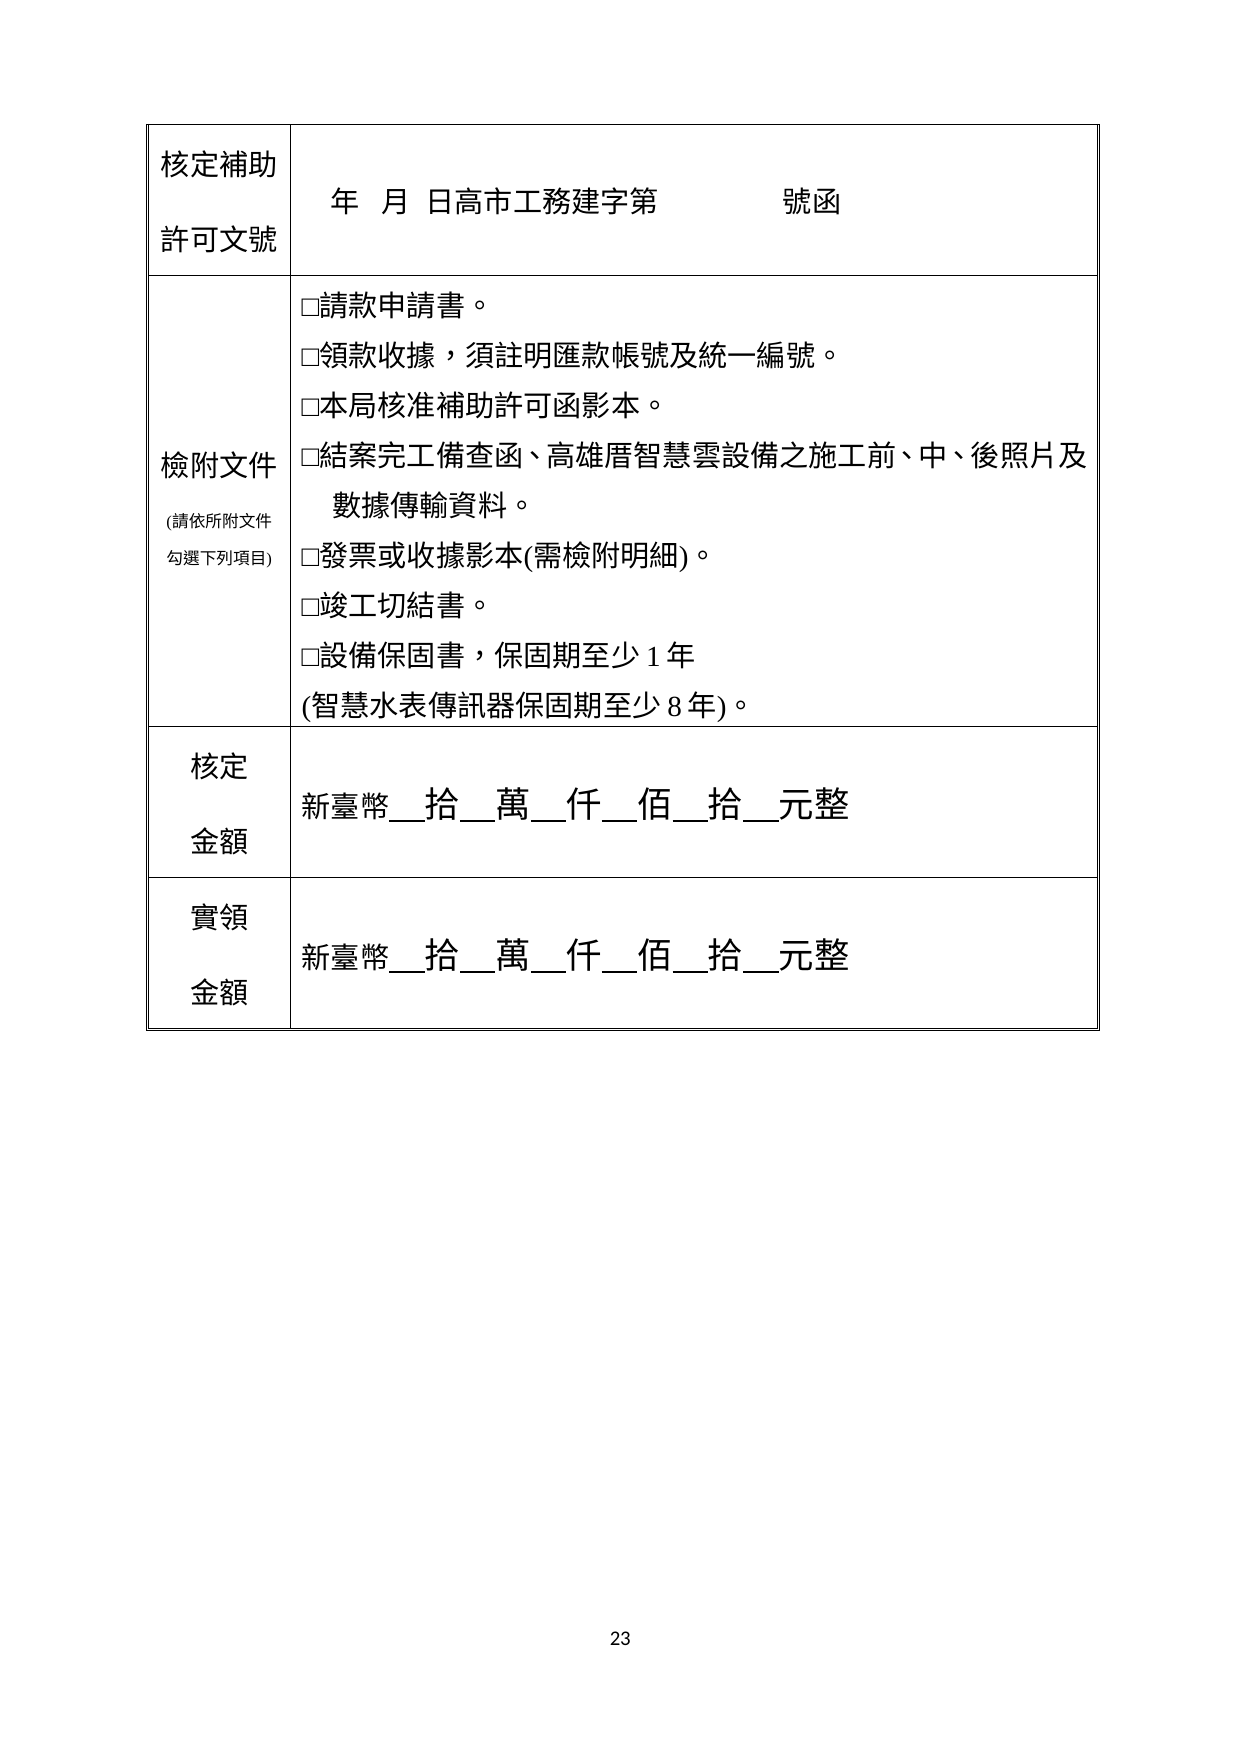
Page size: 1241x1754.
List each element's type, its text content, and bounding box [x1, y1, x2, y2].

table_cell 新臺幣 拾 萬 仟 佰 拾 元整 [291, 878, 1097, 1028]
table_cell 檢附文件 (請依所附文件 勾選下列項目) [149, 276, 290, 726]
table_cell 年 月 日高市工務建字第 號函 [291, 125, 1097, 275]
table_cell 核定 金額 [149, 727, 290, 877]
table_cell 新臺幣 拾 萬 仟 佰 拾 元整 [291, 727, 1097, 877]
table_cell 實領 金額 [149, 878, 290, 1028]
table_cell 核定補助許可文號 [149, 125, 290, 275]
table_cell □請款申請書。 □領款收據，須註明匯款帳號及統一編號。 □本局核准補助許可函影本。 □結案完工備查函、高雄厝智慧雲設備之施工前、中、後照片及數據傳輸資料。 □發票或收據影本(需檢附明細)。 □竣工切結書。 □設備保固書，保固期至少1年 (智慧水表傳訊器保固期至少8年)。 [291, 276, 1097, 726]
